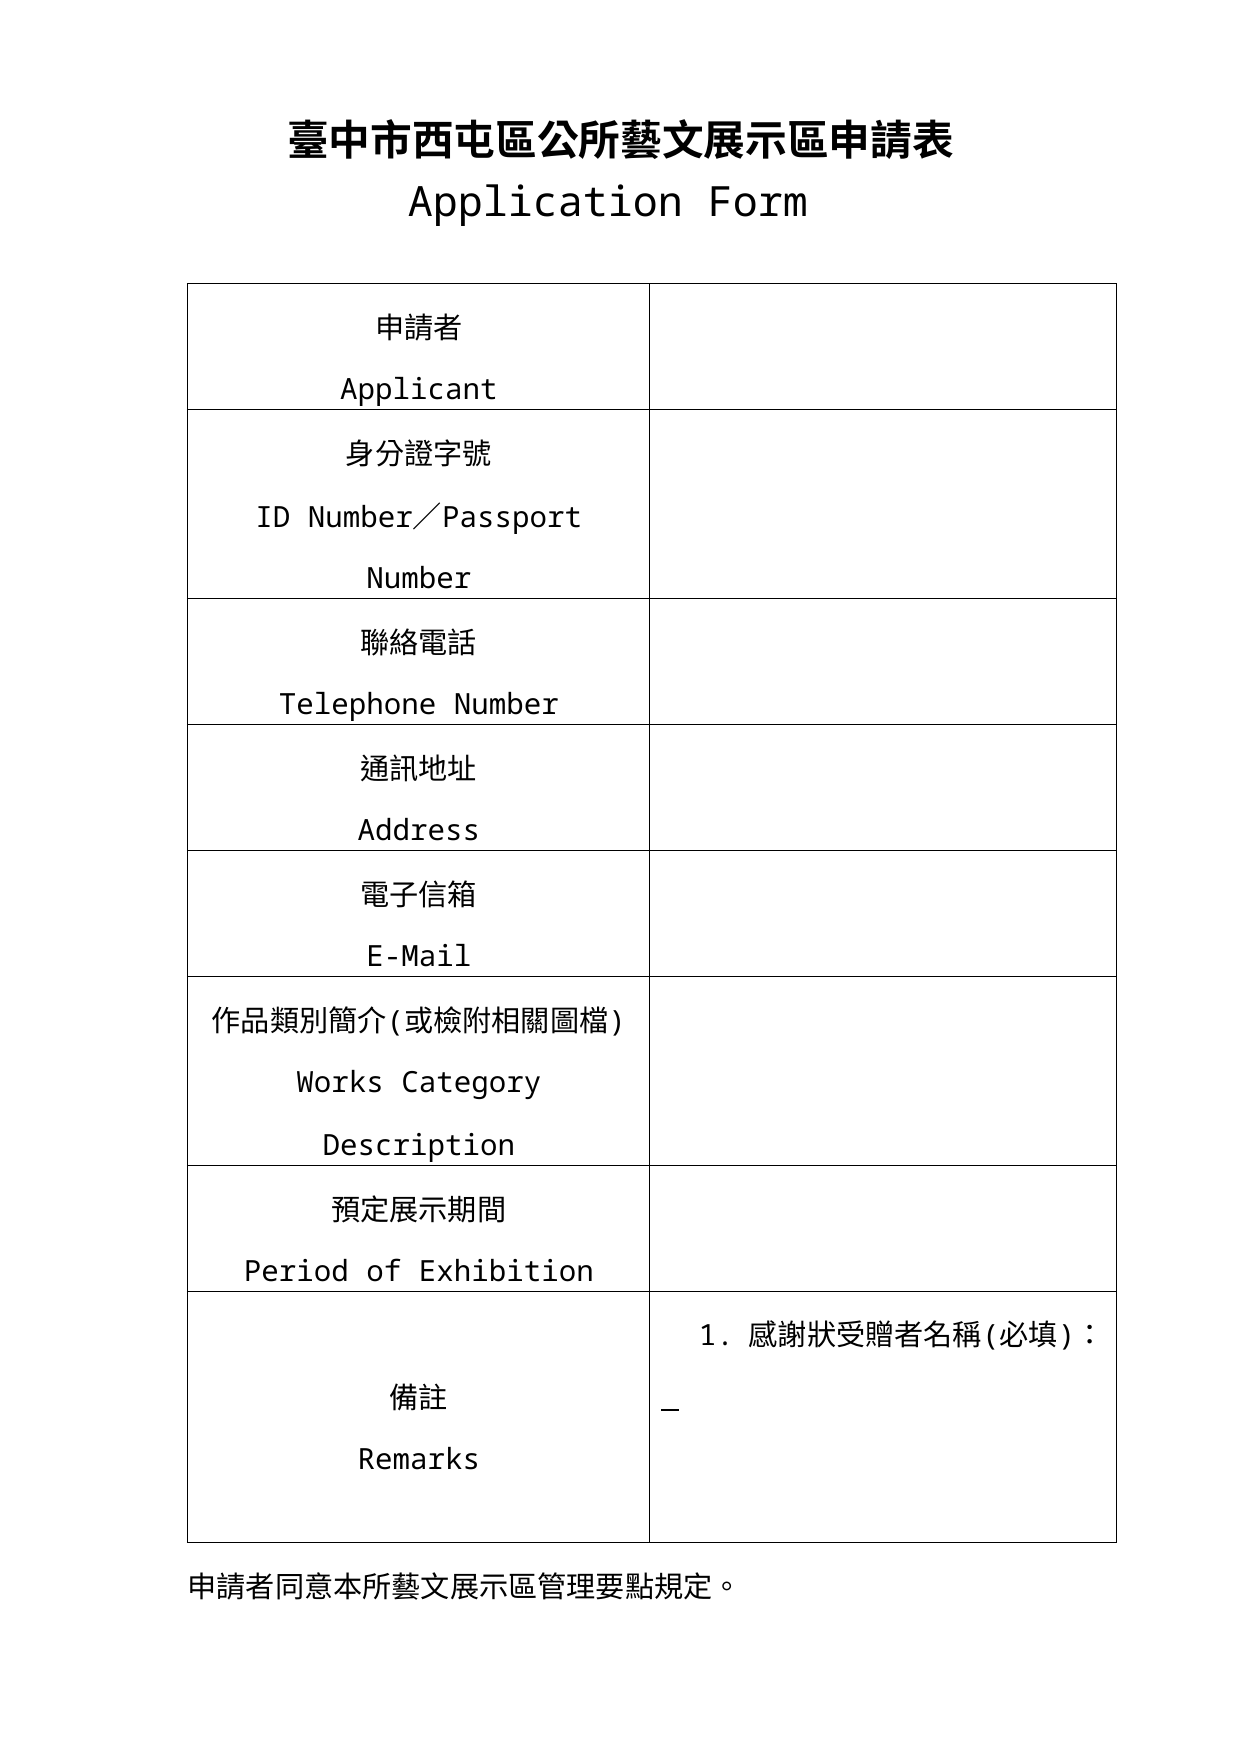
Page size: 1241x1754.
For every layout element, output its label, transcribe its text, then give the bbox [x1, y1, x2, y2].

table_cell [650, 410, 1116, 598]
table_header [650, 284, 1116, 409]
table_cell 電子信箱 E-Mail [188, 851, 649, 976]
table_cell 聯絡電話 Telephone Number [188, 599, 649, 724]
table_cell [650, 725, 1116, 850]
table_cell [650, 1166, 1116, 1291]
table_cell 備註 Remarks [188, 1292, 649, 1542]
table_cell 身分證字號 ID Number／Passport Number [188, 410, 649, 598]
table_cell [650, 851, 1116, 976]
table_cell 作品類別簡介(或檢附相關圖檔) Works Category Description [188, 977, 649, 1164]
table_cell [650, 977, 1116, 1164]
text 臺中市西屯區公所藝文展示區申請表Application Form [187, 96, 1053, 221]
table_cell [650, 599, 1116, 724]
table_cell 通訊地址 Address [188, 725, 649, 850]
table_header 申請者 Applicant [188, 284, 649, 409]
text 申請者同意本所藝文展示區管理要點規定。 [187, 1543, 1053, 1605]
table_cell 預定展示期間 Period of Exhibition [188, 1166, 649, 1291]
table_cell 感謝狀受贈者名稱(必填)： [650, 1292, 1116, 1542]
